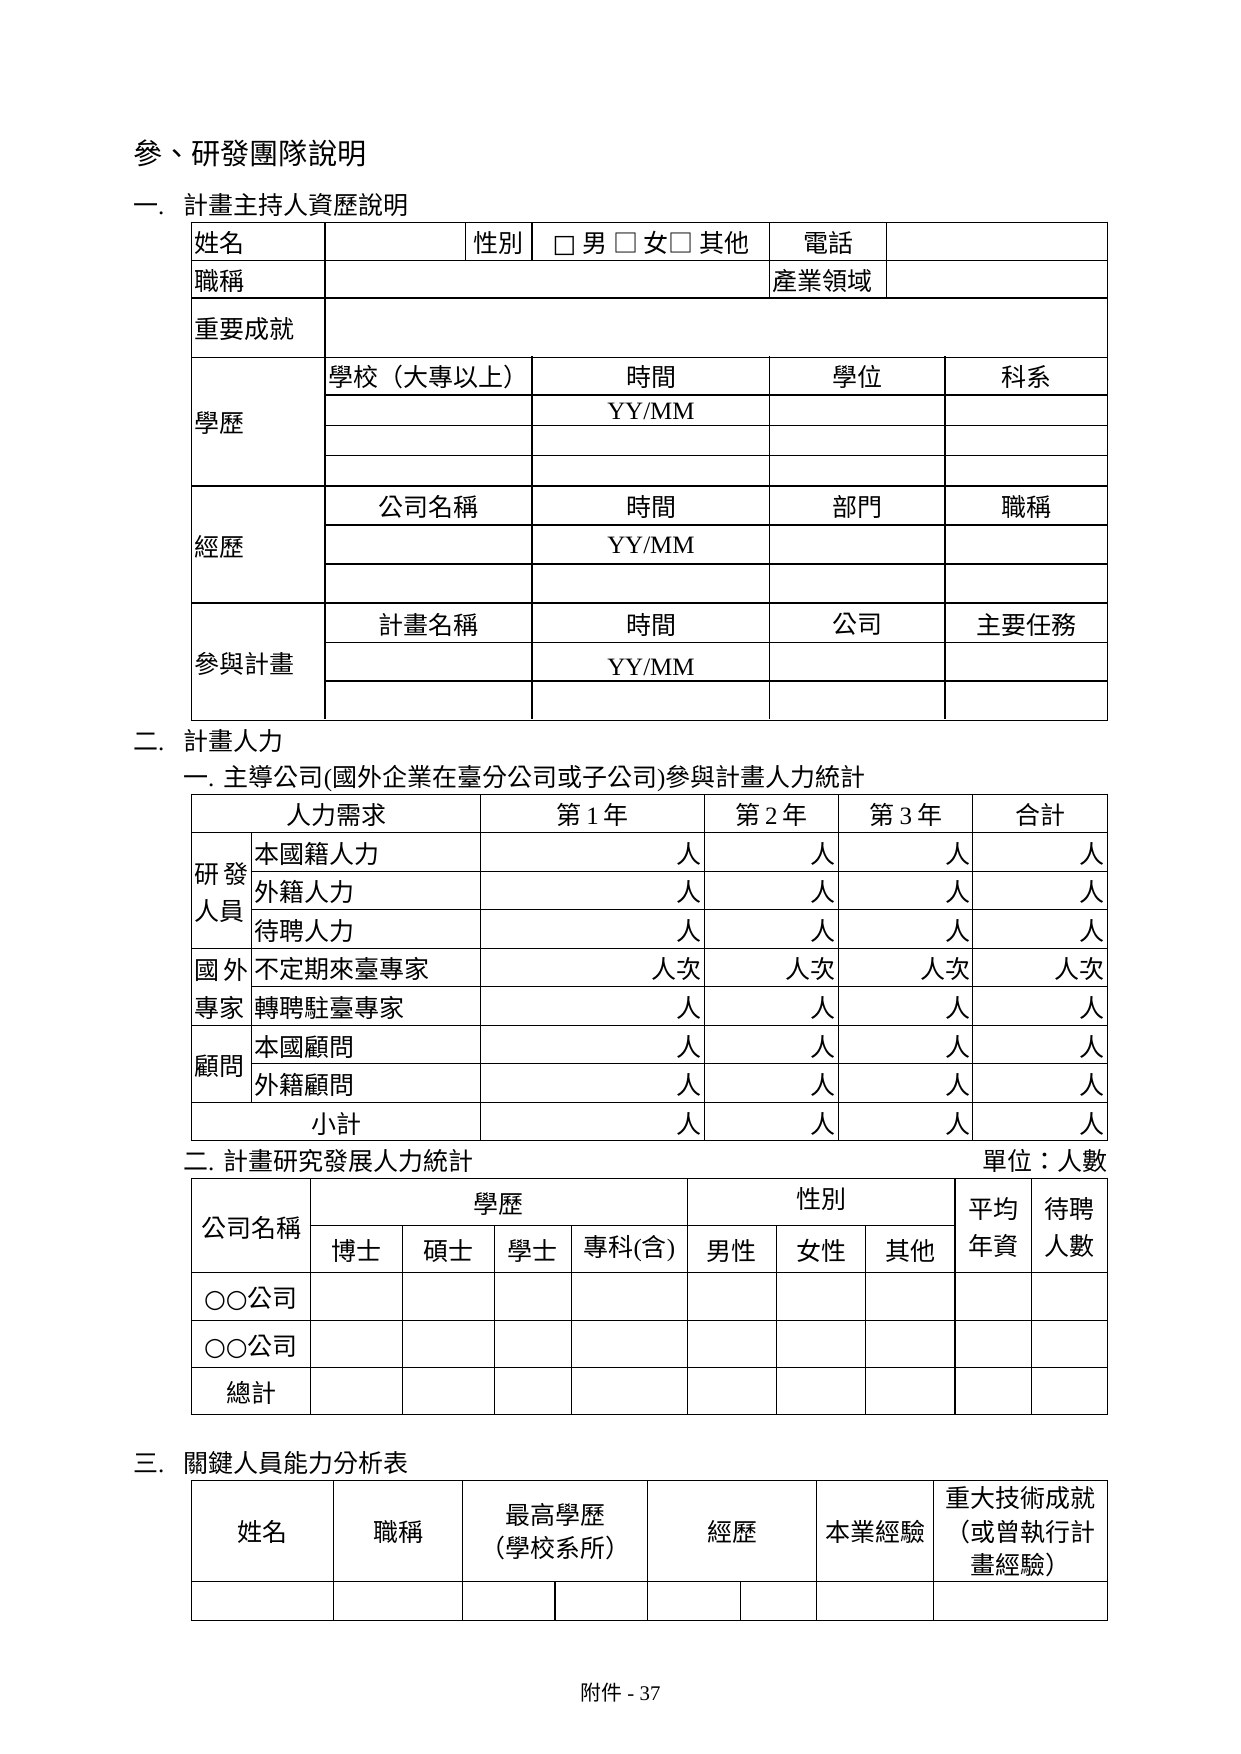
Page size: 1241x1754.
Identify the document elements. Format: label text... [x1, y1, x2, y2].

table_cell [956, 1321, 1031, 1367]
table_header 姓名 [192, 1481, 333, 1581]
table_cell [866, 1368, 954, 1414]
table_cell 學校（大專以上） [326, 358, 531, 394]
table_cell [556, 1582, 647, 1620]
table_cell 人 [705, 910, 838, 948]
table_cell [770, 426, 944, 455]
table_cell [495, 1368, 571, 1414]
table_cell [956, 1273, 1031, 1319]
table_cell [934, 1582, 1107, 1620]
table_cell 人 [839, 910, 972, 948]
table_cell [946, 565, 1107, 602]
table_cell 人 [481, 1026, 704, 1063]
table_cell 職稱 [946, 487, 1107, 524]
table_cell 主要任務 [946, 604, 1107, 641]
table_cell 本國籍人力 [252, 833, 480, 871]
table_cell 小計 [192, 1103, 480, 1140]
table_cell [866, 1273, 954, 1319]
table_header 第1年 [481, 795, 704, 832]
table_cell 重要成就 [192, 299, 324, 356]
table_header 待聘 人數 [1032, 1179, 1107, 1272]
table_cell YY/MM [533, 643, 769, 680]
table_cell 人 [481, 833, 704, 871]
table_cell 計畫名稱 [326, 604, 531, 641]
table_cell [311, 1273, 402, 1319]
table_cell [403, 1321, 494, 1367]
table_cell [777, 1321, 865, 1367]
table_cell [946, 526, 1107, 563]
table_cell [326, 456, 531, 485]
table_cell [403, 1368, 494, 1414]
table_cell 學士 [495, 1226, 571, 1272]
table_cell 職稱 [192, 261, 324, 297]
table_cell 人 [839, 987, 972, 1025]
table_cell 其他 [866, 1226, 954, 1272]
table_cell [463, 1582, 554, 1620]
table_cell 人 [973, 910, 1107, 948]
table_cell [688, 1368, 776, 1414]
table_cell [311, 1368, 402, 1414]
table_cell 人 [705, 1026, 838, 1063]
table_header 姓名 [192, 223, 324, 259]
table_cell 人 [481, 910, 704, 948]
table_cell 外籍人力 [252, 872, 480, 909]
table_cell [326, 643, 531, 680]
table_header 第3年 [839, 795, 972, 832]
table_cell 產業領域 [770, 261, 886, 297]
table_cell 顧問 [192, 1026, 251, 1102]
table_cell [326, 261, 769, 297]
table_header 本業經驗 [817, 1481, 933, 1581]
table_cell 人 [705, 987, 838, 1025]
table_cell [334, 1582, 462, 1620]
table_cell 公司 [770, 604, 944, 641]
table_cell 不定期來臺專家 [252, 949, 480, 986]
table_cell [946, 643, 1107, 680]
table_cell 參與計畫 [192, 604, 324, 719]
table_cell 人 [839, 1026, 972, 1063]
table_cell [770, 526, 944, 563]
table_cell [326, 682, 531, 719]
table_header 平均 年資 [956, 1179, 1031, 1272]
table_header [887, 223, 1107, 259]
table_cell 人 [705, 1103, 838, 1140]
table_header 最高學歷 （學校系所） [463, 1481, 647, 1581]
table_cell 人 [973, 1103, 1107, 1140]
table_cell 研發人員 [192, 833, 251, 948]
table_cell [887, 261, 1107, 297]
table_cell [326, 565, 531, 602]
table_cell 學歷 [192, 358, 324, 485]
table_header 電話 [770, 223, 886, 259]
table_cell [572, 1273, 687, 1319]
table_cell 人 [839, 1103, 972, 1140]
table_cell [688, 1321, 776, 1367]
table_cell [770, 565, 944, 602]
table_cell ○○公司 [192, 1321, 310, 1367]
table_cell 人 [839, 872, 972, 909]
table_header 職稱 [334, 1481, 462, 1581]
table_cell 人 [973, 987, 1107, 1025]
table_cell 人 [973, 833, 1107, 871]
table_cell [866, 1321, 954, 1367]
table_cell [770, 456, 944, 485]
table_cell [741, 1582, 816, 1620]
table_cell [1032, 1273, 1107, 1319]
table_cell [572, 1368, 687, 1414]
list 計畫主持人資歷說明 [133, 185, 1107, 222]
table_cell [326, 396, 531, 424]
table_cell 碩士 [403, 1226, 494, 1272]
text 參、研發團隊說明 [133, 131, 1107, 173]
table_cell 人 [973, 1064, 1107, 1102]
table_cell 人 [481, 872, 704, 909]
table_cell [1032, 1368, 1107, 1414]
table_cell 人 [705, 872, 838, 909]
table_cell [946, 456, 1107, 485]
table_header □ 男 □ 女□ 其他 [533, 223, 769, 259]
table_cell [403, 1273, 494, 1319]
table_header 公司名稱 [192, 1179, 310, 1272]
table_cell 人 [973, 872, 1107, 909]
table_cell [770, 396, 944, 424]
table_header 合計 [973, 795, 1107, 832]
table_cell 人 [839, 833, 972, 871]
table_cell 人次 [481, 949, 704, 986]
table_cell 經歷 [192, 487, 324, 602]
table_cell ○○公司 [192, 1273, 310, 1319]
table_cell [326, 299, 1107, 356]
table_cell [688, 1273, 776, 1319]
table_cell [770, 643, 944, 680]
table_cell 人次 [705, 949, 838, 986]
table_cell [817, 1582, 933, 1620]
table_cell 女性 [777, 1226, 865, 1272]
table_cell [533, 426, 769, 455]
table_cell [326, 526, 531, 563]
table_cell 人次 [839, 949, 972, 986]
table_header 性別 [466, 223, 531, 259]
table_cell [777, 1273, 865, 1319]
table_cell 外籍顧問 [252, 1064, 480, 1102]
table_header 性別 [688, 1179, 954, 1225]
table_cell [770, 682, 944, 719]
table_cell 時間 [533, 358, 769, 394]
table_cell [572, 1321, 687, 1367]
table_cell [533, 456, 769, 485]
table_cell [533, 565, 769, 602]
table_cell 本國顧問 [252, 1026, 480, 1063]
table_cell 人 [481, 1103, 704, 1140]
table_cell 人 [839, 1064, 972, 1102]
table_cell [495, 1273, 571, 1319]
table_cell 人 [481, 1064, 704, 1102]
table_cell [326, 426, 531, 455]
table_cell 公司名稱 [326, 487, 531, 524]
table_cell 人 [481, 987, 704, 1025]
list 計畫研究發展人力統計 單位：人數 [183, 1141, 1107, 1178]
table_cell 時間 [533, 487, 769, 524]
table_cell 待聘人力 [252, 910, 480, 948]
table_cell 人 [973, 1026, 1107, 1063]
table_cell [192, 1582, 333, 1620]
table_cell YY/MM [533, 396, 769, 424]
table_header 學歷 [311, 1179, 687, 1225]
table_cell [956, 1368, 1031, 1414]
table_cell [946, 396, 1107, 424]
table_header 經歷 [648, 1481, 816, 1581]
table_cell 轉聘駐臺專家 [252, 987, 480, 1025]
table_cell [648, 1582, 740, 1620]
table_cell 部門 [770, 487, 944, 524]
table_cell 人次 [973, 949, 1107, 986]
table_cell 學位 [770, 358, 944, 394]
table_cell 男性 [688, 1226, 776, 1272]
table_cell [777, 1368, 865, 1414]
table_header 重大技術成就 （或曾執行計畫經驗） [934, 1481, 1107, 1581]
table_cell 人 [705, 1064, 838, 1102]
table_cell 國外專家 [192, 949, 251, 1025]
table_cell [946, 682, 1107, 719]
list 關鍵人員能力分析表 [133, 1444, 1107, 1480]
list 主導公司(國外企業在臺分公司或子公司)參與計畫人力統計 [183, 757, 1107, 793]
table_header 第2年 [705, 795, 838, 832]
table_cell 博士 [311, 1226, 402, 1272]
table_header 人力需求 [192, 795, 480, 832]
table_cell [946, 426, 1107, 455]
table_cell 總計 [192, 1368, 310, 1414]
table_cell 人 [705, 833, 838, 871]
table_cell [1032, 1321, 1107, 1367]
table_cell [533, 682, 769, 719]
table_cell 科系 [946, 358, 1107, 394]
list 計畫人力 [133, 721, 1107, 757]
table_cell YY/MM [533, 526, 769, 563]
table_cell [495, 1321, 571, 1367]
table_header [326, 223, 465, 259]
table_cell 時間 [533, 604, 769, 641]
table_cell [311, 1321, 402, 1367]
table_cell 專科(含) 以下 [572, 1226, 687, 1272]
